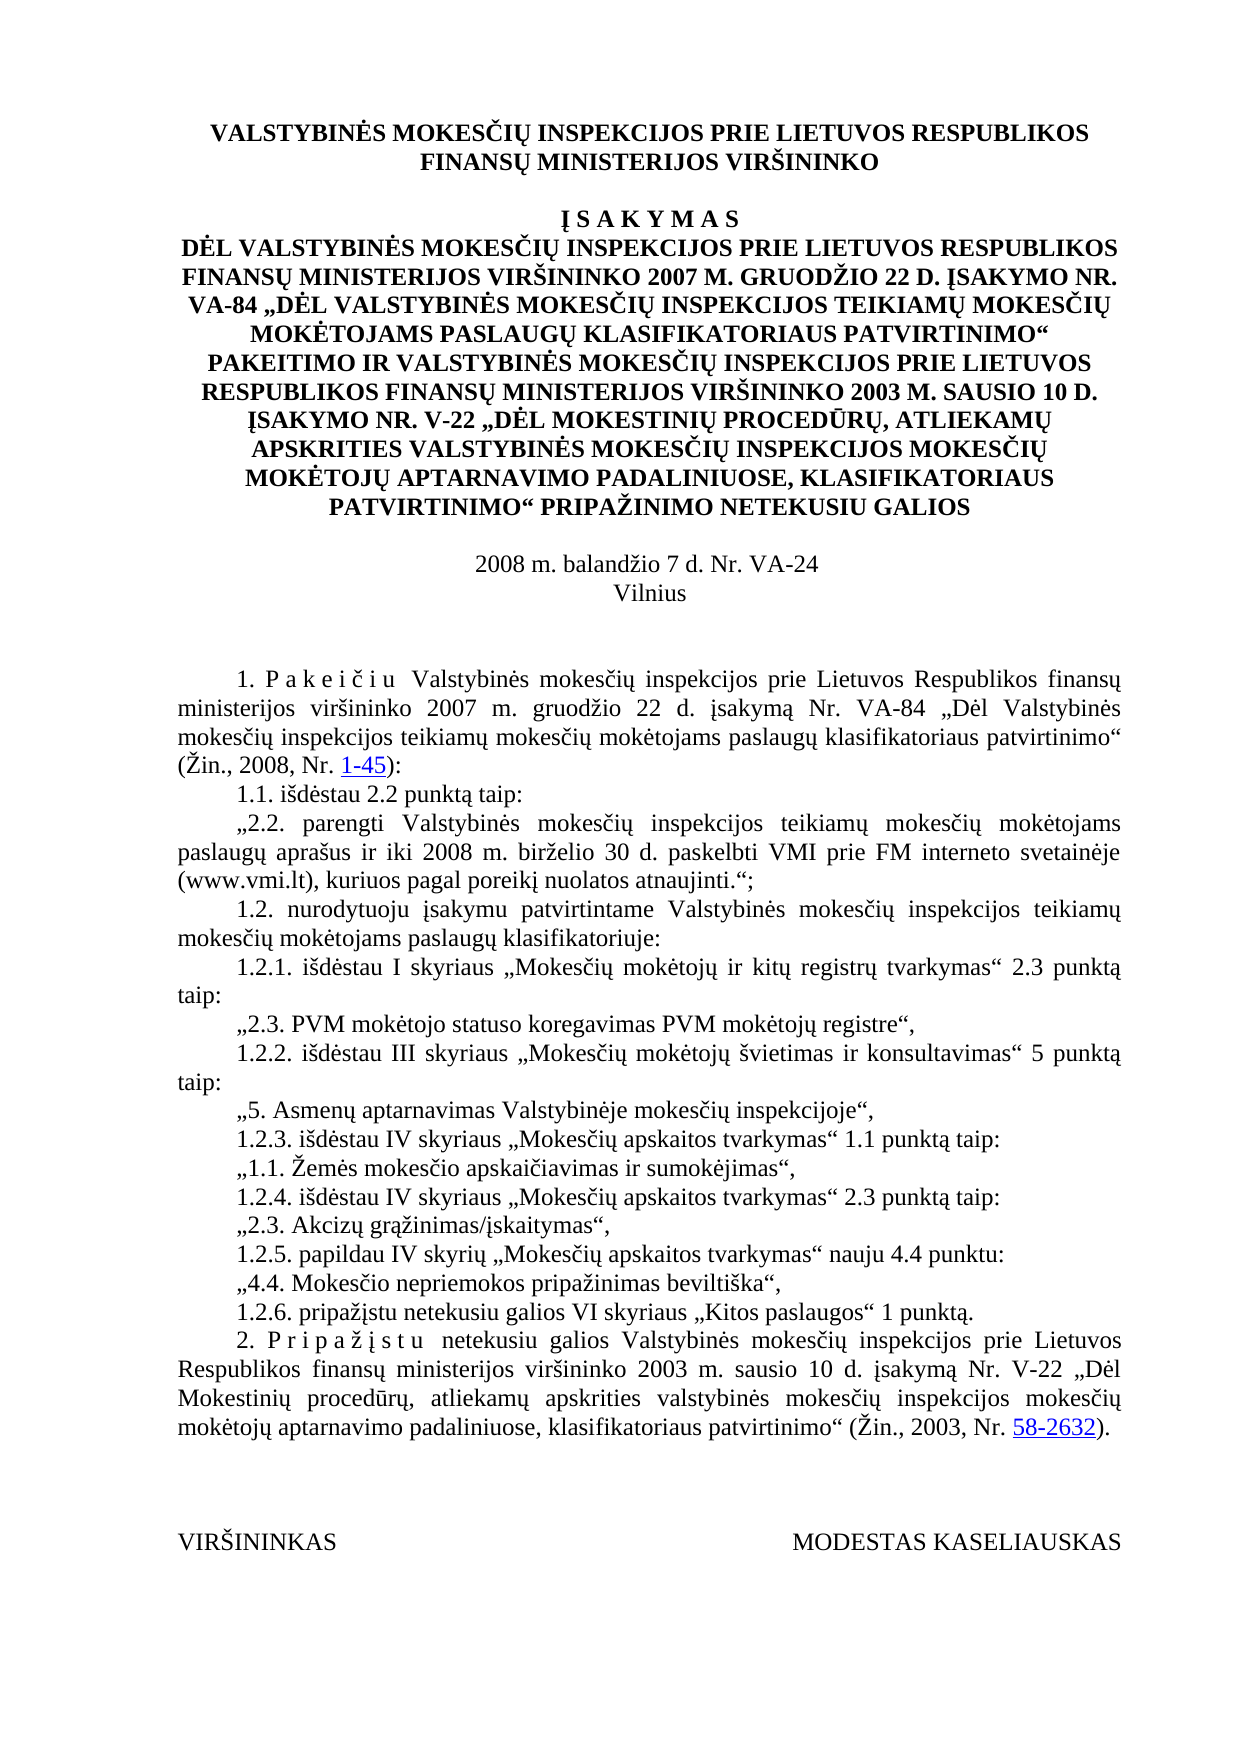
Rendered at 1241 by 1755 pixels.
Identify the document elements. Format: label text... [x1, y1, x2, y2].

text „5. Asmenų aptarnavimas Valstybinėje mokesčių inspekcijoje“, [177, 1096, 1122, 1124]
text 2. Pripažįstu netekusiu galios Valstybinės mokesčių inspekcijos prie Lietuvos Respublikos finansų ministerijos viršininko 2003 m. sausio 10 d. įsakymą Nr. V-22 „Dėl Mokestinių procedūrų, atliekamų apskrities valstybinės mokesčių inspekcijos mokesčių mokėtojų aptarnavimo padaliniuose, klasifikatoriaus patvirtinimo“ (Žin., 2003, Nr. 58-2632). [177, 1326, 1122, 1441]
text 1.2.6. pripažįstu netekusiu galios VI skyriaus „Kitos paslaugos“ 1 punktą. [177, 1297, 1122, 1326]
text 1.1. išdėstau 2.2 punktą taip: [177, 779, 1122, 808]
text 1.2.4. išdėstau IV skyriaus „Mokesčių apskaitos tvarkymas“ 2.3 punktą taip: [177, 1182, 1122, 1211]
text 1.2.5. papildau IV skyrių „Mokesčių apskaitos tvarkymas“ nauju 4.4 punktu: [177, 1239, 1122, 1268]
text 1. Pakeičiu Valstybinės mokesčių inspekcijos prie Lietuvos Respublikos finansų ministerijos viršininko 2007 m. gruodžio 22 d. įsakymą Nr. VA-84 „Dėl Valstybinės mokesčių inspekcijos teikiamų mokesčių mokėtojams paslaugų klasifikatoriaus patvirtinimo“ (Žin., 2008, Nr. 1-45): [177, 664, 1122, 779]
text 1.2.2. išdėstau III skyriaus „Mokesčių mokėtojų švietimas ir konsultavimas“ 5 punktą taip: [177, 1038, 1122, 1096]
text 1.2.3. išdėstau IV skyriaus „Mokesčių apskaitos tvarkymas“ 1.1 punktą taip: [177, 1124, 1122, 1153]
text 2008 m. balandžio 7 d. Nr. VA-24 [177, 549, 1122, 578]
text VIRŠININKAS MODESTAS KASELIAUSKAS [177, 1527, 1122, 1556]
text DĖL VALSTYBINĖS MOKESČIŲ INSPEKCIJOS PRIE LIETUVOS RESPUBLIKOS FINANSŲ MINISTERIJOS VIRŠININKO 2007 M. GRUODŽIO 22 D. ĮSAKYMO NR. VA-84 „DĖL VALSTYBINĖS MOKESČIŲ INSPEKCIJOS TEIKIAMŲ MOKESČIŲ MOKĖTOJAMS PASLAUGŲ KLASIFIKATORIAUS PATVIRTINIMO“ PAKEITIMO IR VALSTYBINĖS MOKESČIŲ INSPEKCIJOS PRIE LIETUVOS RESPUBLIKOS FINANSŲ MINISTERIJOS VIRŠININKO 2003 M. SAUSIO 10 D. ĮSAKYMO NR. V-22 „DĖL MOKESTINIŲ PROCEDŪRŲ, ATLIEKAMŲ APSKRITIES VALSTYBINĖS MOKESČIŲ INSPEKCIJOS MOKESČIŲ MOKĖTOJŲ APTARNAVIMO PADALINIUOSE, KLASIFIKATORIAUS PATVIRTINIMO“ PRIPAŽINIMO NETEKUSIU GALIOS [177, 233, 1122, 521]
text „2.3. PVM mokėtojo statuso koregavimas PVM mokėtojų registre“, [177, 1009, 1122, 1038]
text „2.2. parengti Valstybinės mokesčių inspekcijos teikiamų mokesčių mokėtojams paslaugų aprašus ir iki 2008 m. birželio 30 d. paskelbti VMI prie FM interneto svetainėje (www.vmi.lt), kuriuos pagal poreikį nuolatos atnaujinti.“; [177, 808, 1122, 894]
text Vilnius [177, 578, 1122, 607]
text 1.2. nurodytuoju įsakymu patvirtintame Valstybinės mokesčių inspekcijos teikiamų mokesčių mokėtojams paslaugų klasifikatoriuje: [177, 894, 1122, 952]
text 1.2.1. išdėstau I skyriaus „Mokesčių mokėtojų ir kitų registrų tvarkymas“ 2.3 punktą taip: [177, 952, 1122, 1009]
text „2.3. Akcizų grąžinimas/įskaitymas“, [177, 1211, 1122, 1239]
text „1.1. Žemės mokesčio apskaičiavimas ir sumokėjimas“, [177, 1153, 1122, 1182]
text „4.4. Mokesčio nepriemokos pripažinimas beviltiška“, [177, 1268, 1122, 1297]
text VALSTYBINĖS MOKESČIŲ INSPEKCIJOS PRIE LIETUVOS RESPUBLIKOS FINANSŲ MINISTERIJOS VIRŠININKO [177, 118, 1122, 176]
text ĮSAKYMAS [177, 204, 1122, 233]
